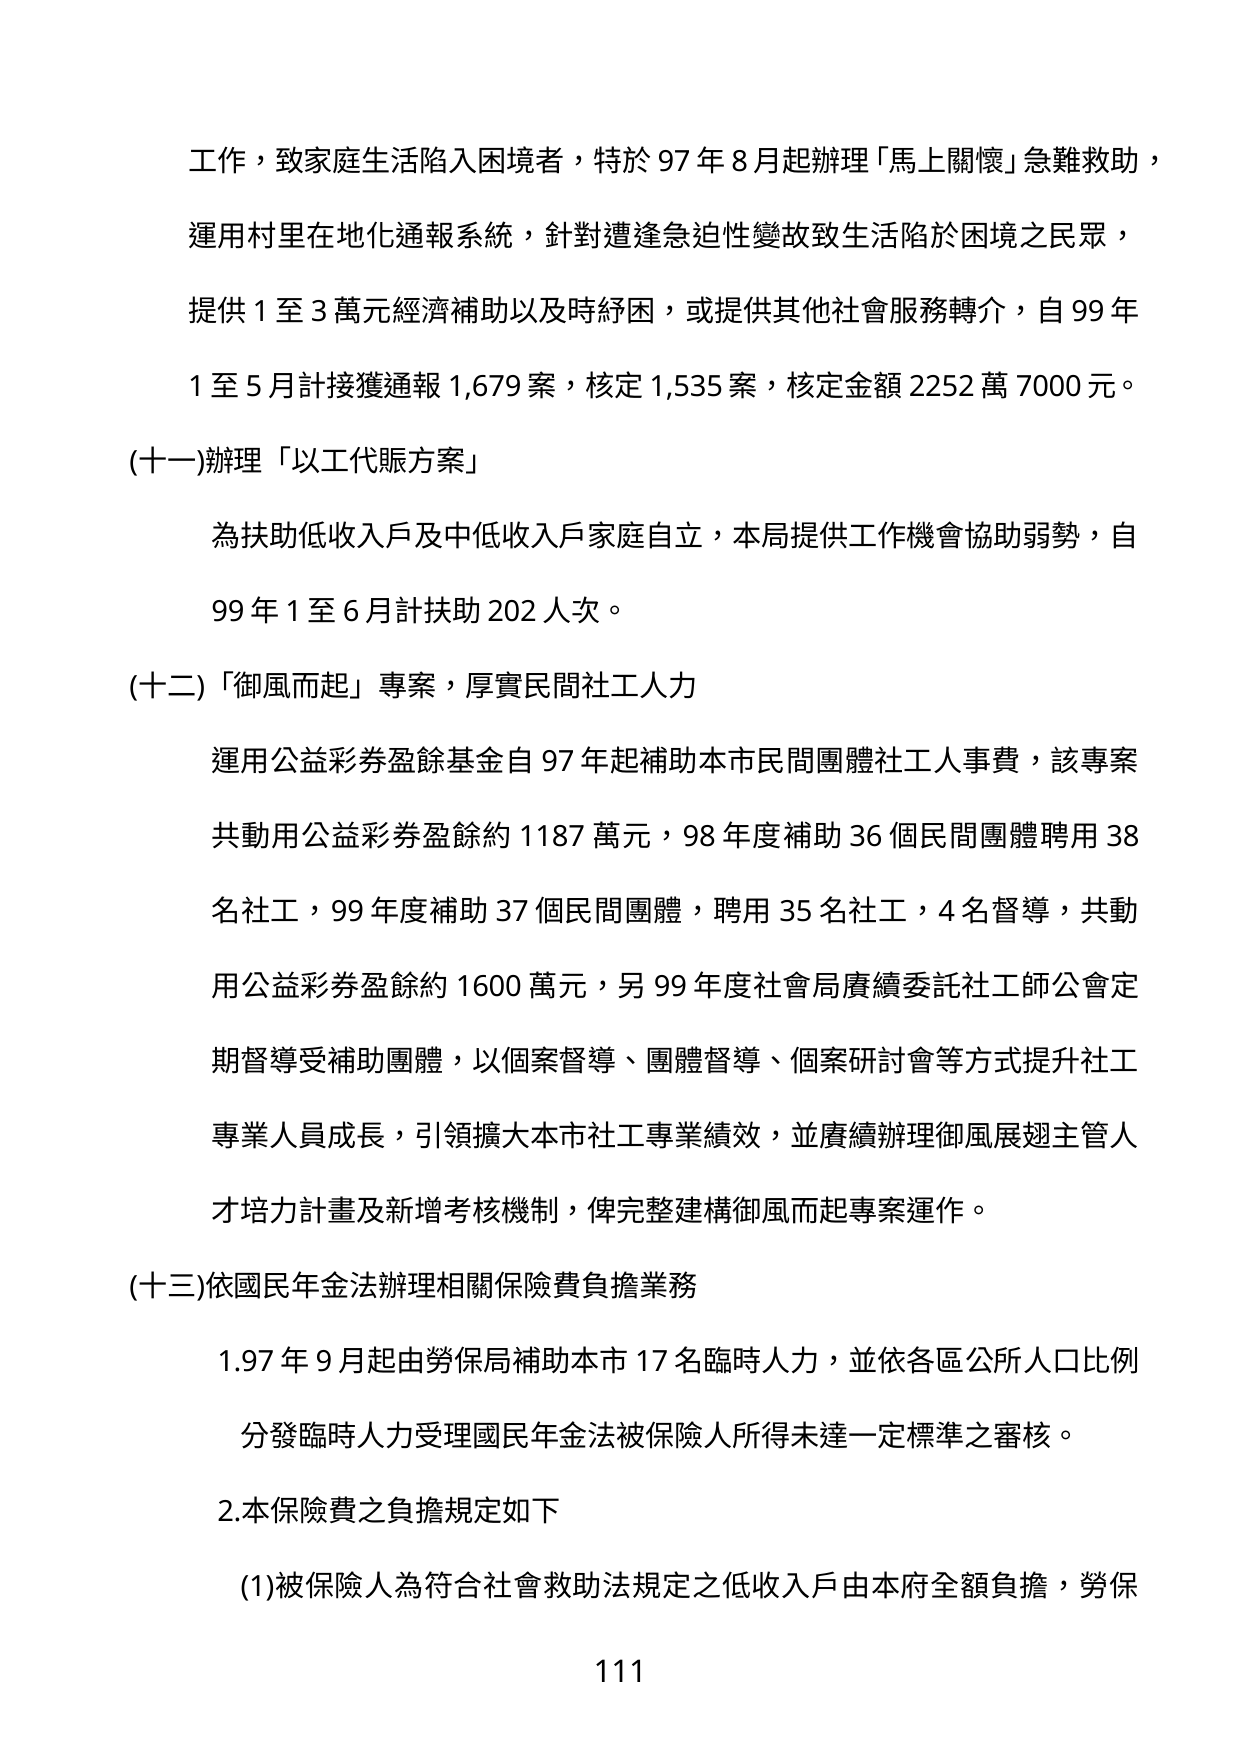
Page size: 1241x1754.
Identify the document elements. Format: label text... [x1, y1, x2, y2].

text (十一)辦理「以工代賑方案」 [100, 421, 1140, 496]
text 2.本保險費之負擔規定如下 [217, 1471, 1140, 1546]
text 運用公益彩券盈餘基金自97年起補助本市民間團體社工人事費，該專案共動用公益彩券盈餘約1187萬元，98年度補助36個民間團體聘用38名社工，99年度補助37個民間團體，聘用35名社工，4名督導，共動用公益彩券盈餘約1600萬元，另99年度社會局賡續委託社工師公會定期督導受補助團體，以個案督導、團體督導、個案研討會等方式提升社工專業人員成長，引領擴大本市社工專業績效，並賡續辦理御風展翅主管人才培力計畫及新增考核機制，俾完整建構御風而起專案運作。 [211, 721, 1140, 1246]
text 爲協助負擔家庭主要生計者死亡、失蹤或罹患重傷病、失業或其他原因無法工作，致家庭生活陷入困境者，特於97年8月起辦理「馬上關懷」急難救助，運用村里在地化通報系統，針對遭逢急迫性變故致生活陷於困境之民眾，提供1至3萬元經濟補助以及時紓困，或提供其他社會服務轉介，自99年1至5月計接獲通報1,679案，核定1,535案，核定金額2252萬7000元。 [188, 121, 1140, 421]
text 1.97年9月起由勞保局補助本市17名臨時人力，並依各區公所人口比例分發臨時人力受理國民年金法被保險人所得未達一定標準之審核。 [217, 1321, 1140, 1471]
text 為扶助低收入戶及中低收入戶家庭自立，本局提供工作機會協助弱勢，自99年1至6月計扶助202人次。 [211, 496, 1140, 646]
text (十三)依國民年金法辦理相關保險費負擔業務 [100, 1246, 1140, 1321]
text (1)被保險人為符合社會救助法規定之低收入戶由本府全額負擔，勞保 [240, 1546, 1140, 1621]
text (十二)「御風而起」專案，厚實民間社工人力 [100, 646, 1140, 721]
